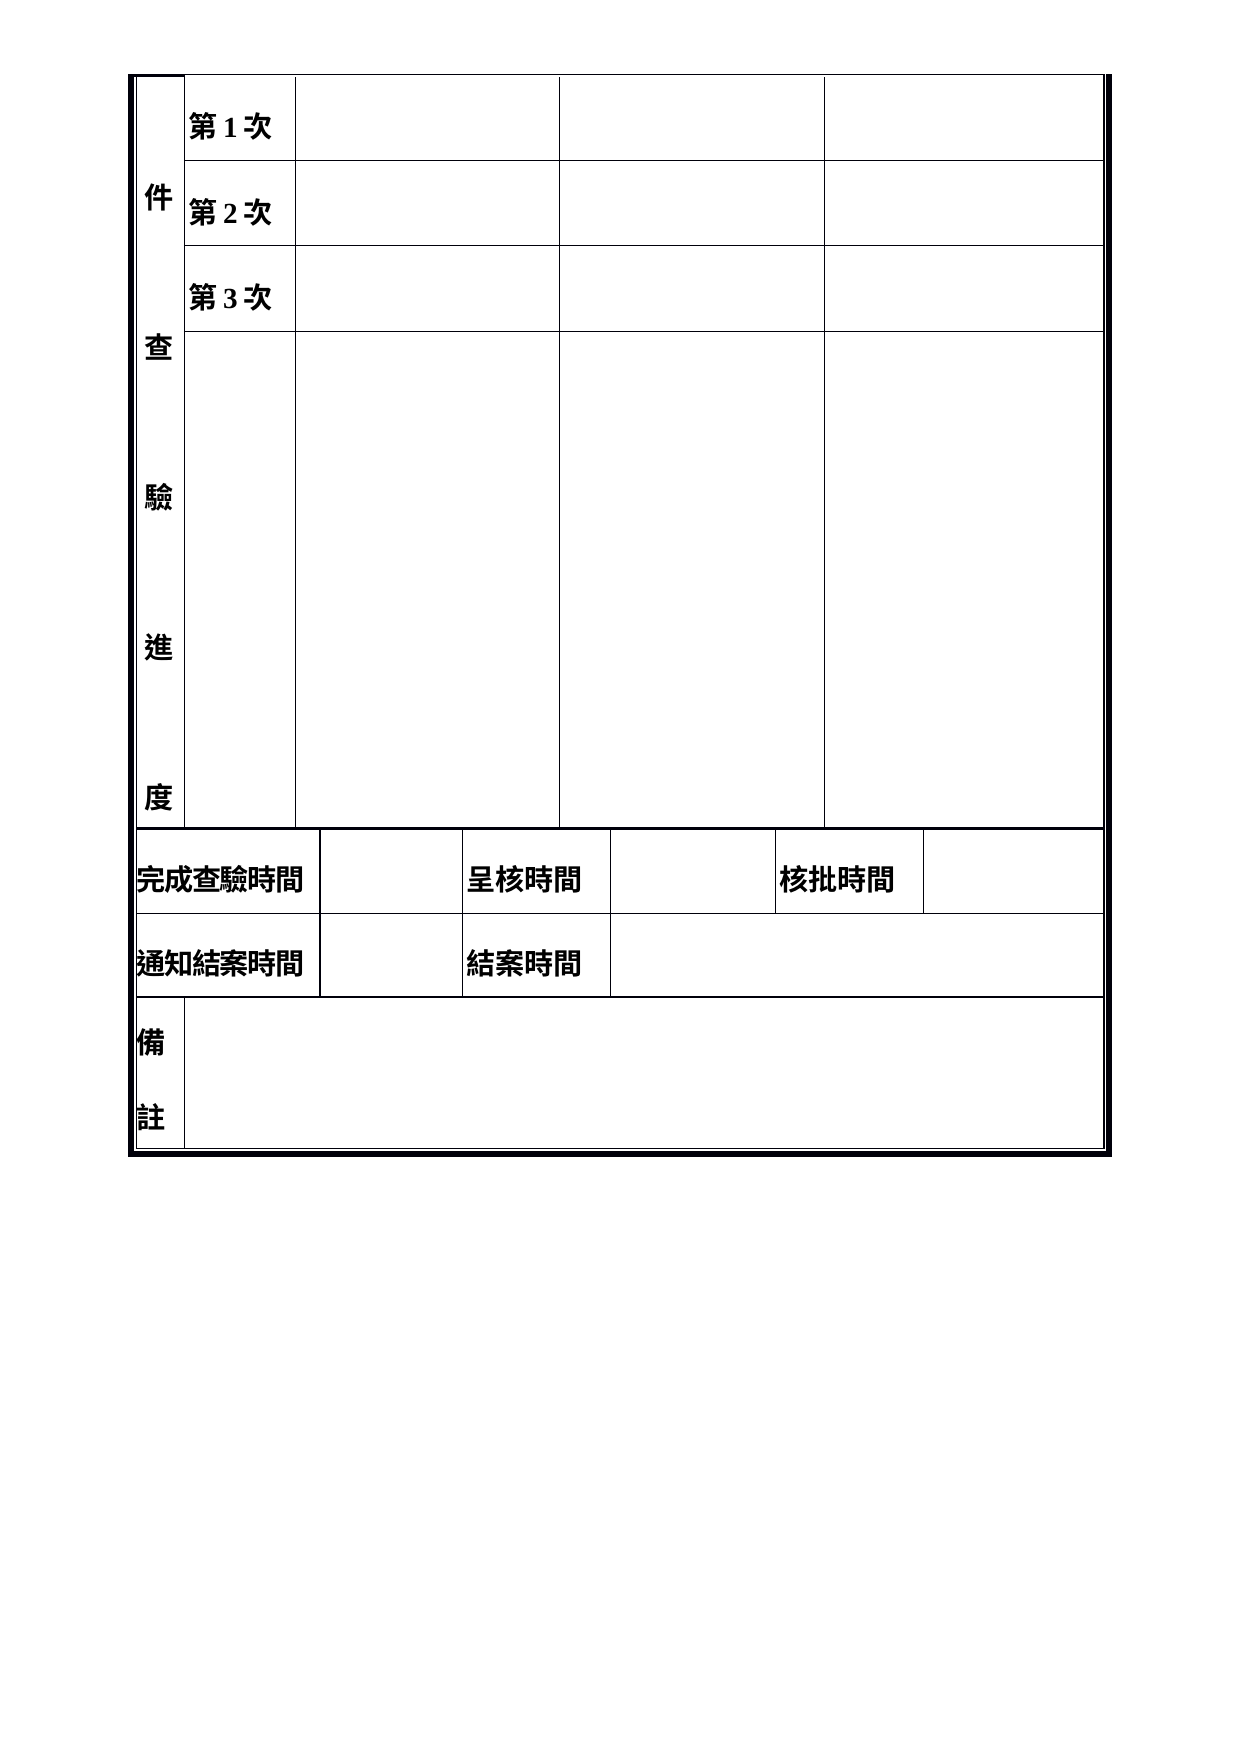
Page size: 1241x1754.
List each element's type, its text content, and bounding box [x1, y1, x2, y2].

table_cell [560, 75, 824, 160]
table_cell [296, 246, 559, 331]
table_cell [611, 830, 775, 913]
table_cell 通知結案時間 [137, 914, 319, 996]
table_cell [296, 332, 559, 827]
table_cell 第1次 [185, 75, 295, 160]
table_cell [321, 830, 462, 913]
table_cell [185, 998, 1103, 1147]
table_cell 呈核時間 [463, 830, 610, 913]
table_cell [776, 914, 923, 996]
table_cell 件 查 驗 進 度 [137, 77, 184, 827]
table_cell [611, 914, 776, 996]
table_cell [560, 332, 824, 827]
table_cell [185, 332, 295, 827]
table_cell [560, 161, 824, 245]
table_cell [824, 75, 1103, 160]
table_cell 完成查驗時間 [137, 830, 319, 913]
table_cell [923, 914, 1103, 996]
table_cell 第3次 [185, 246, 295, 331]
table_cell [321, 914, 462, 996]
table_cell [825, 161, 1103, 245]
table_cell [825, 332, 1103, 827]
table_cell 備 註 [137, 998, 184, 1147]
table_cell [296, 161, 559, 245]
table_cell [295, 75, 559, 160]
table_cell [825, 246, 1103, 331]
table_cell [560, 246, 824, 331]
table_cell 核批時間 [776, 830, 923, 913]
table_cell 第2次 [185, 161, 295, 245]
table_cell [924, 830, 1103, 913]
table_cell 結案時間 [463, 914, 610, 996]
